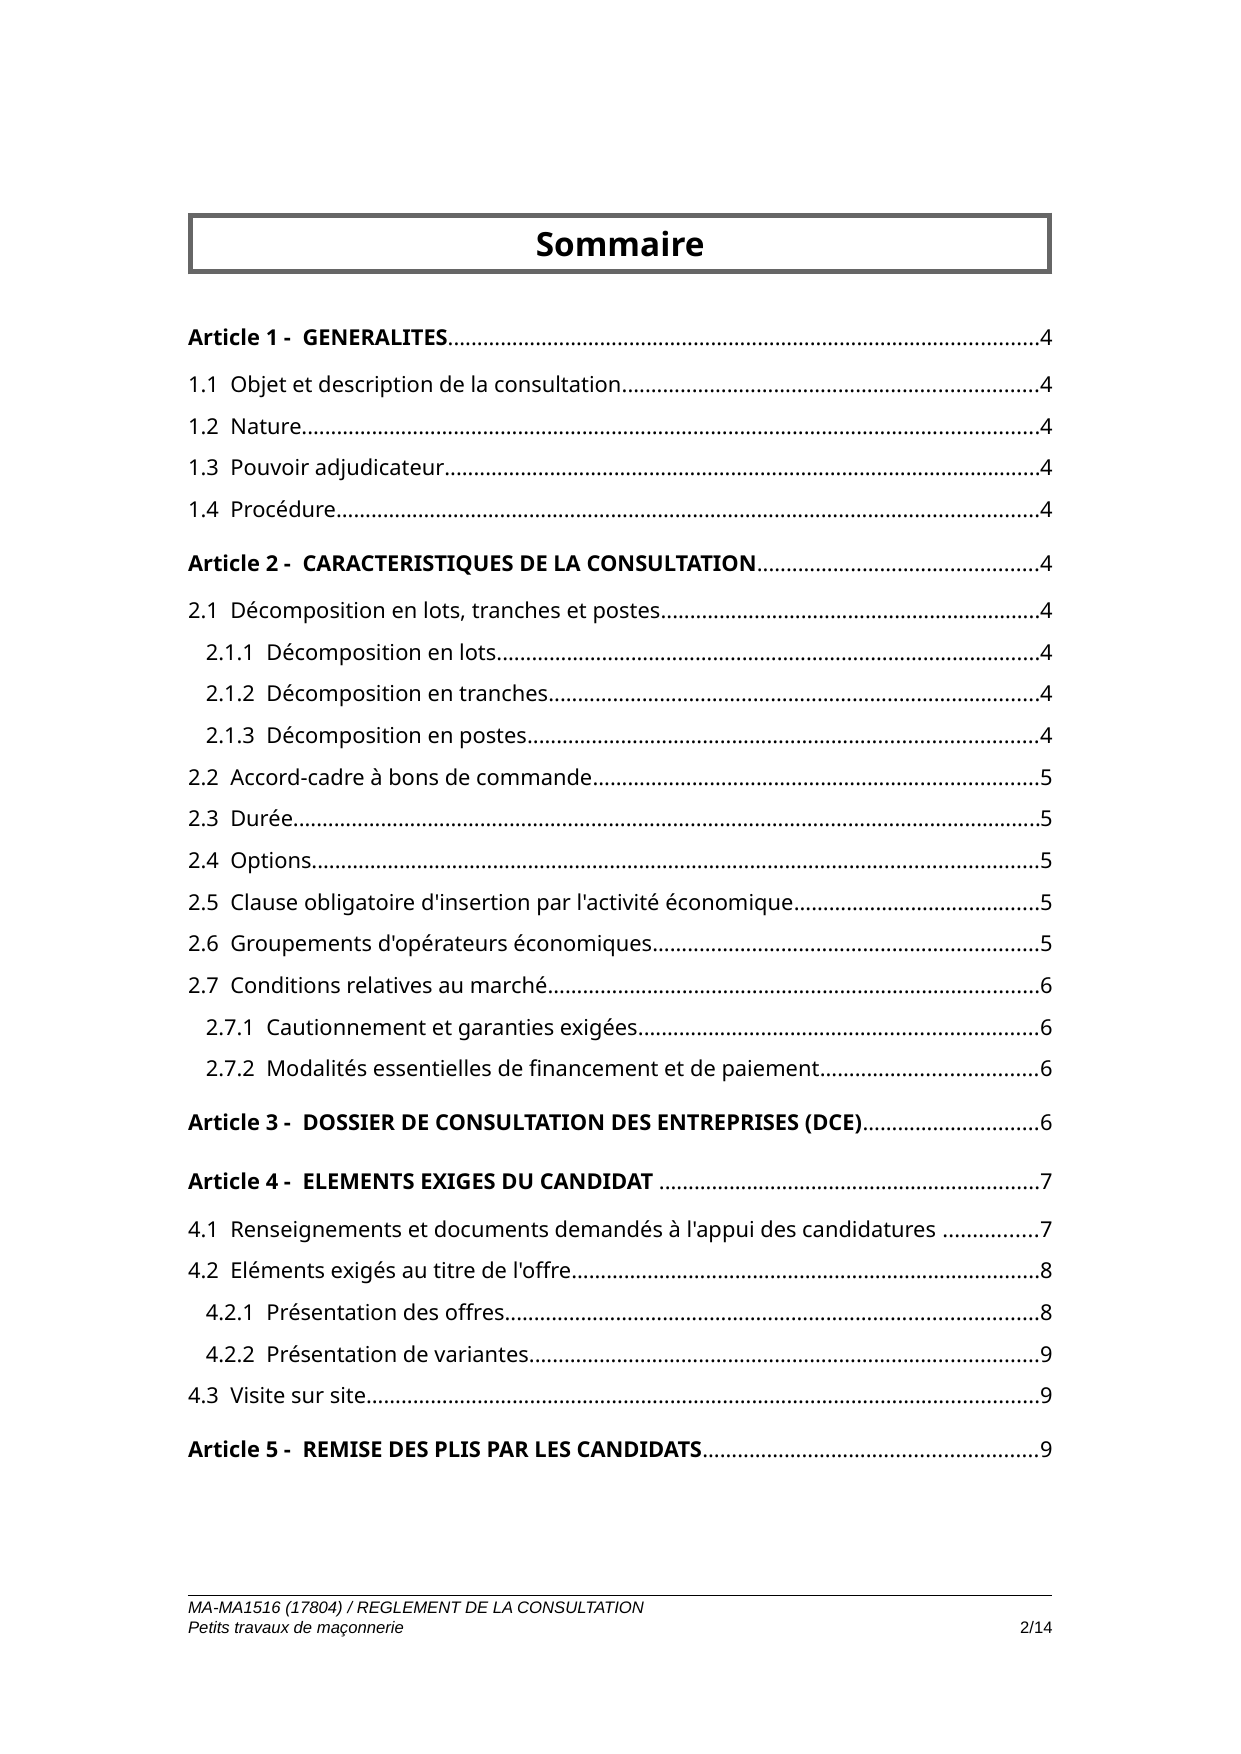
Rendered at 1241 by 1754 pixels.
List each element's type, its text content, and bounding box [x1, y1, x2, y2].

text 4.1 Renseignements et documents demandés à l'appui des candidatures 7 [188, 1213, 1052, 1243]
text 4.3 Visite sur site 9 [188, 1380, 1052, 1410]
text 4.2.2 Présentation de variantes 9 [206, 1338, 1052, 1368]
text 2.7.1 Cautionnement et garanties exigées 6 [206, 1012, 1052, 1041]
text 4.2 Eléments exigés au titre de l'offre 8 [188, 1255, 1052, 1285]
text Article 4 - ELEMENTS EXIGES DU CANDIDAT 7 [188, 1166, 1052, 1196]
text Article 1 - GENERALITES 4 [188, 322, 1052, 351]
text Article 5 - REMISE DES PLIS PAR LES CANDIDATS 9 [188, 1434, 1052, 1463]
subtitle Sommaire [193, 218, 1047, 269]
text 1.2 Nature 4 [188, 411, 1052, 441]
text 4.2.1 Présentation des offres 8 [206, 1297, 1052, 1327]
text 2.1.1 Décomposition en lots 4 [206, 637, 1052, 666]
text 2.6 Groupements d'opérateurs économiques 5 [188, 928, 1052, 958]
text 2.1 Décomposition en lots, tranches et postes 4 [188, 595, 1052, 625]
text 2.7 Conditions relatives au marché 6 [188, 970, 1052, 1000]
text Article 3 - DOSSIER DE CONSULTATION DES ENTREPRISES (DCE) 6 [188, 1107, 1052, 1137]
text Article 2 - CARACTERISTIQUES DE LA CONSULTATION 4 [188, 547, 1052, 577]
text 2.5 Clause obligatoire d'insertion par l'activité économique 5 [188, 887, 1052, 916]
text 2.1.2 Décomposition en tranches 4 [206, 678, 1052, 708]
text 1.1 Objet et description de la consultation 4 [188, 369, 1052, 399]
text 2.4 Options 5 [188, 845, 1052, 875]
text 2.2 Accord-cadre à bons de commande 5 [188, 762, 1052, 791]
text 2.1.3 Décomposition en postes 4 [206, 720, 1052, 750]
text 1.4 Procédure 4 [188, 494, 1052, 524]
text 1.3 Pouvoir adjudicateur 4 [188, 452, 1052, 482]
text 2.3 Durée 5 [188, 803, 1052, 833]
text 2.7.2 Modalités essentielles de financement et de paiement 6 [206, 1053, 1052, 1083]
